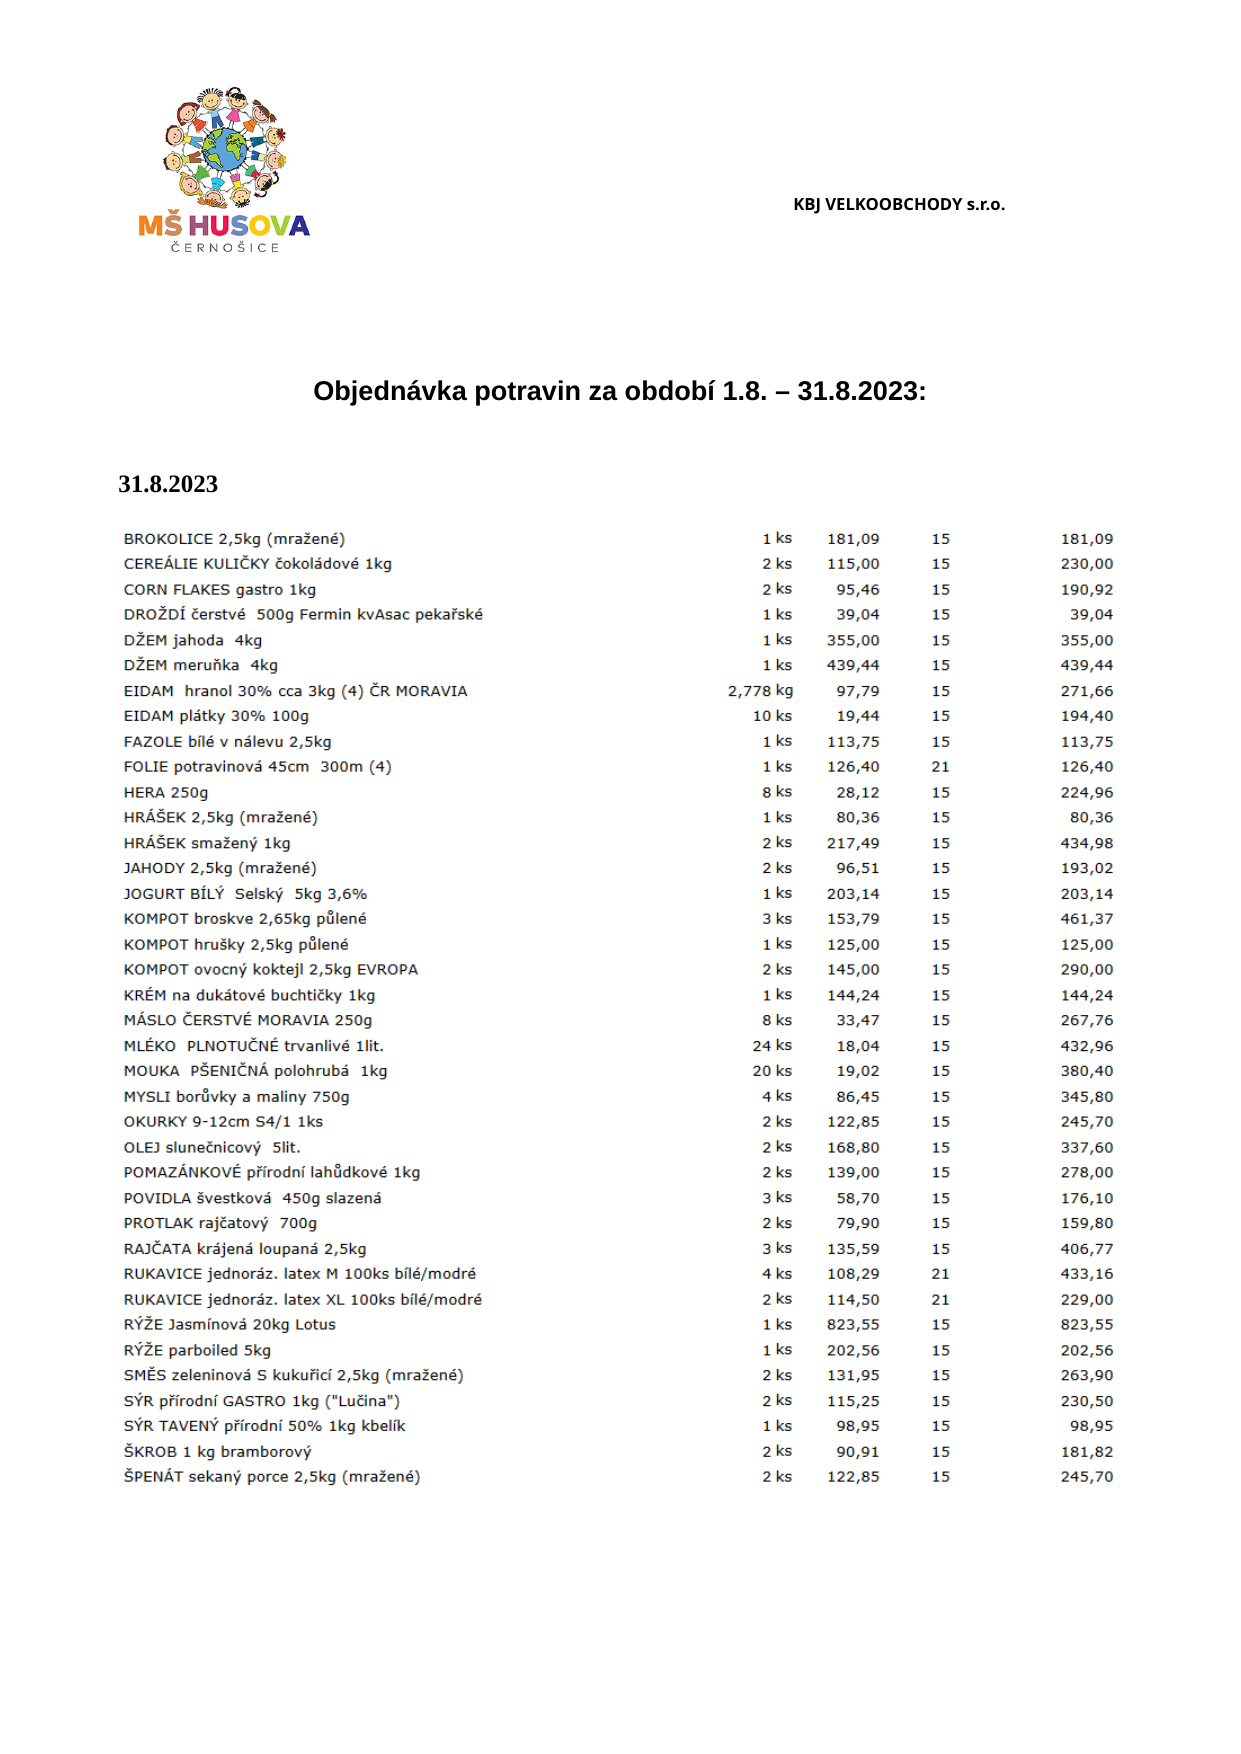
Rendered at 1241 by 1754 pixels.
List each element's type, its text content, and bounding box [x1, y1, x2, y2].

text 31.8.2023 [118, 469, 1122, 498]
text KBJ VELKOOBCHODY s.r.o. [319, 192, 1122, 215]
text Objednávka potravin za období 1.8. – 31.8.2023: [118, 375, 1122, 407]
